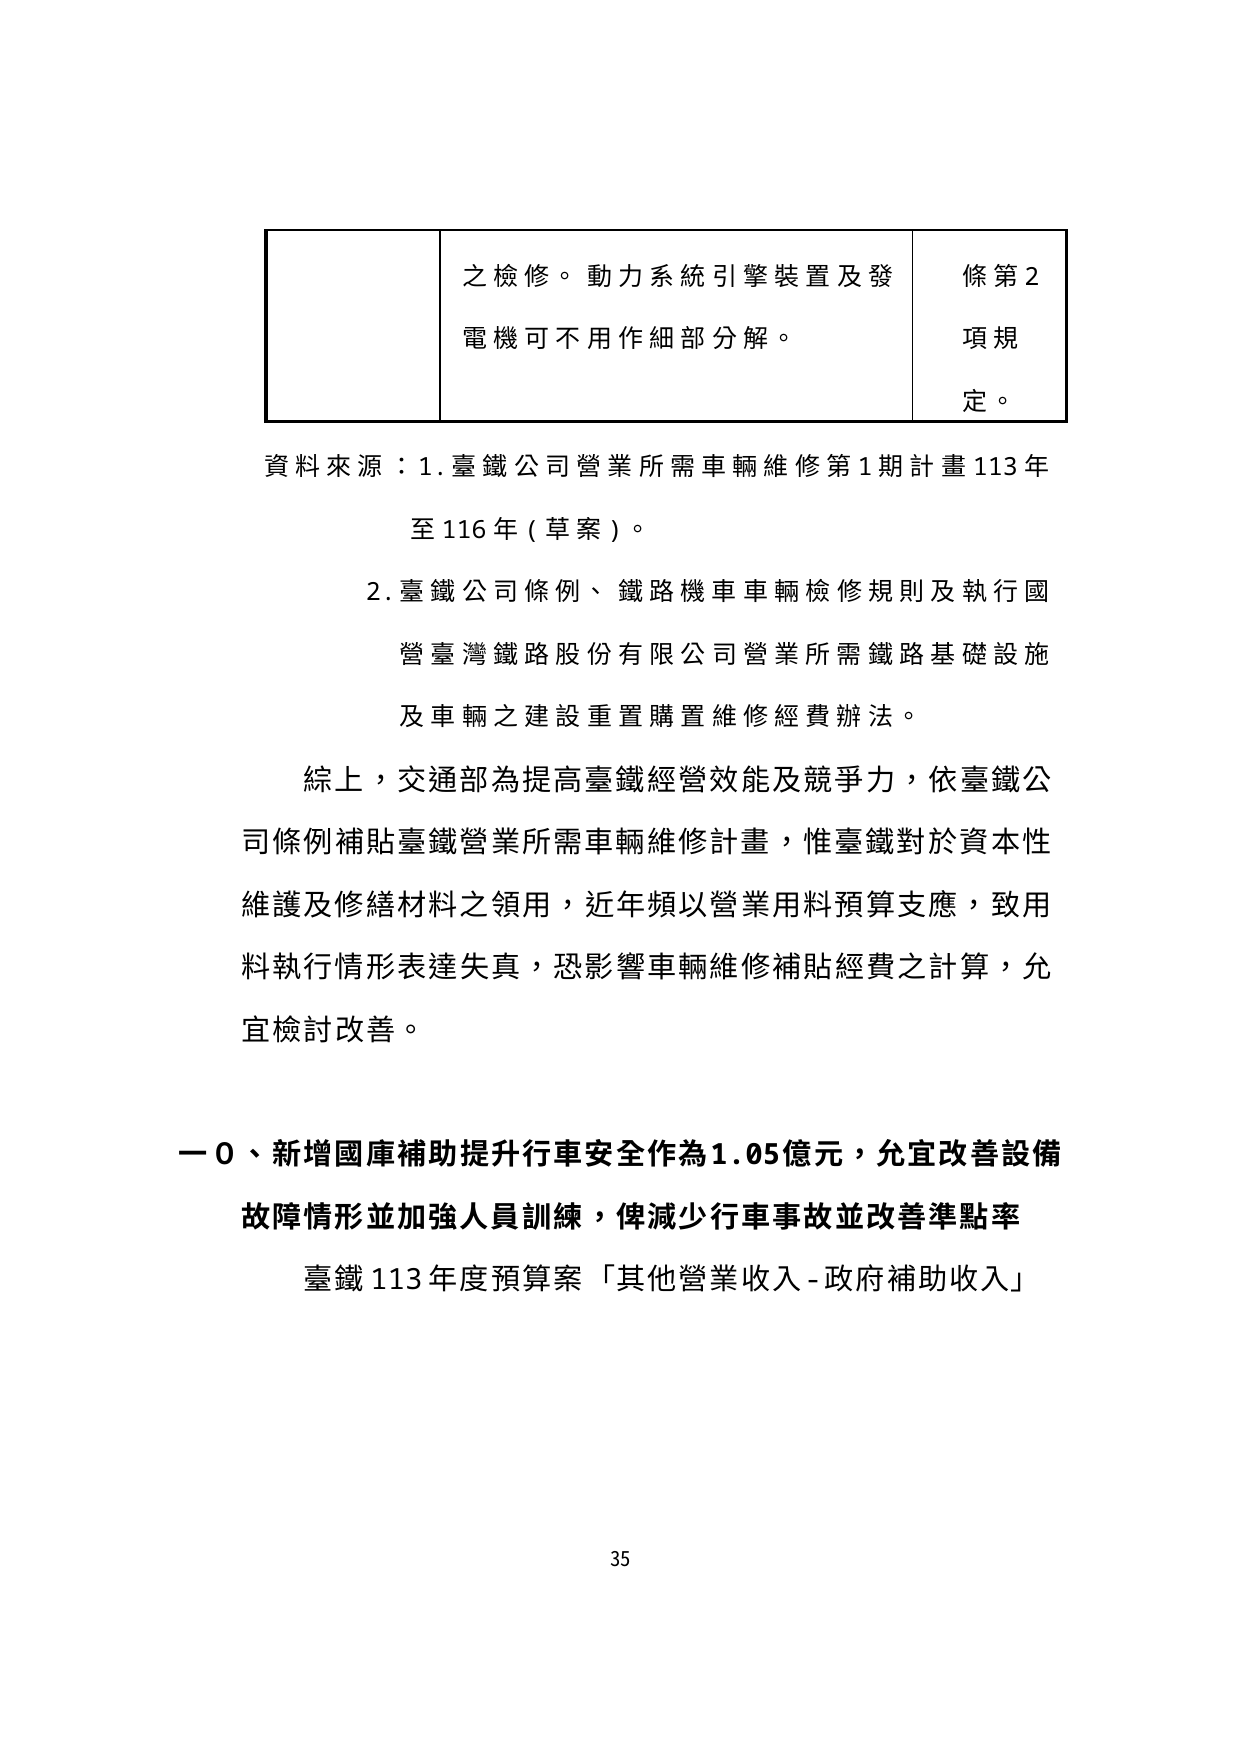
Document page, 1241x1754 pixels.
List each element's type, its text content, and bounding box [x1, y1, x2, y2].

text 資料來源：1.臺鐵公司營業所需車輛維修第1期計畫113年至116年(草案)。 [251, 423, 1063, 548]
text 綜上，交通部為提高臺鐵經營效能及競爭力，依臺鐵公司條例補貼臺鐵營業所需車輛維修計畫，惟臺鐵對於資本性維護及修繕材料之領用，近年頻以營業用料預算支應，致用料執行情形表達失真，恐影響車輛維修補貼經費之計算，允宜檢討改善。 [236, 736, 1063, 1048]
table_cell 條第2項規定。 [913, 231, 1065, 420]
table_cell 之檢修。動力系統引擎裝置及發電機可不用作細部分解。 [441, 231, 912, 420]
table_cell [268, 231, 439, 420]
text 一０、新增國庫補助提升行車安全作為1.05億元，允宜改善設備故障情形並加強人員訓練，俾減少行車事故並改善準點率 [177, 1111, 1063, 1236]
text 2.臺鐵公司條例、鐵路機車車輛檢修規則及執行國營臺灣鐵路股份有限公司營業所需鐵路基礎設施及車輛之建設重置購置維修經費辦法。 [362, 548, 1063, 736]
text 臺鐵113年度預算案「其他營業收入-政府補助收入」 [236, 1236, 1063, 1298]
